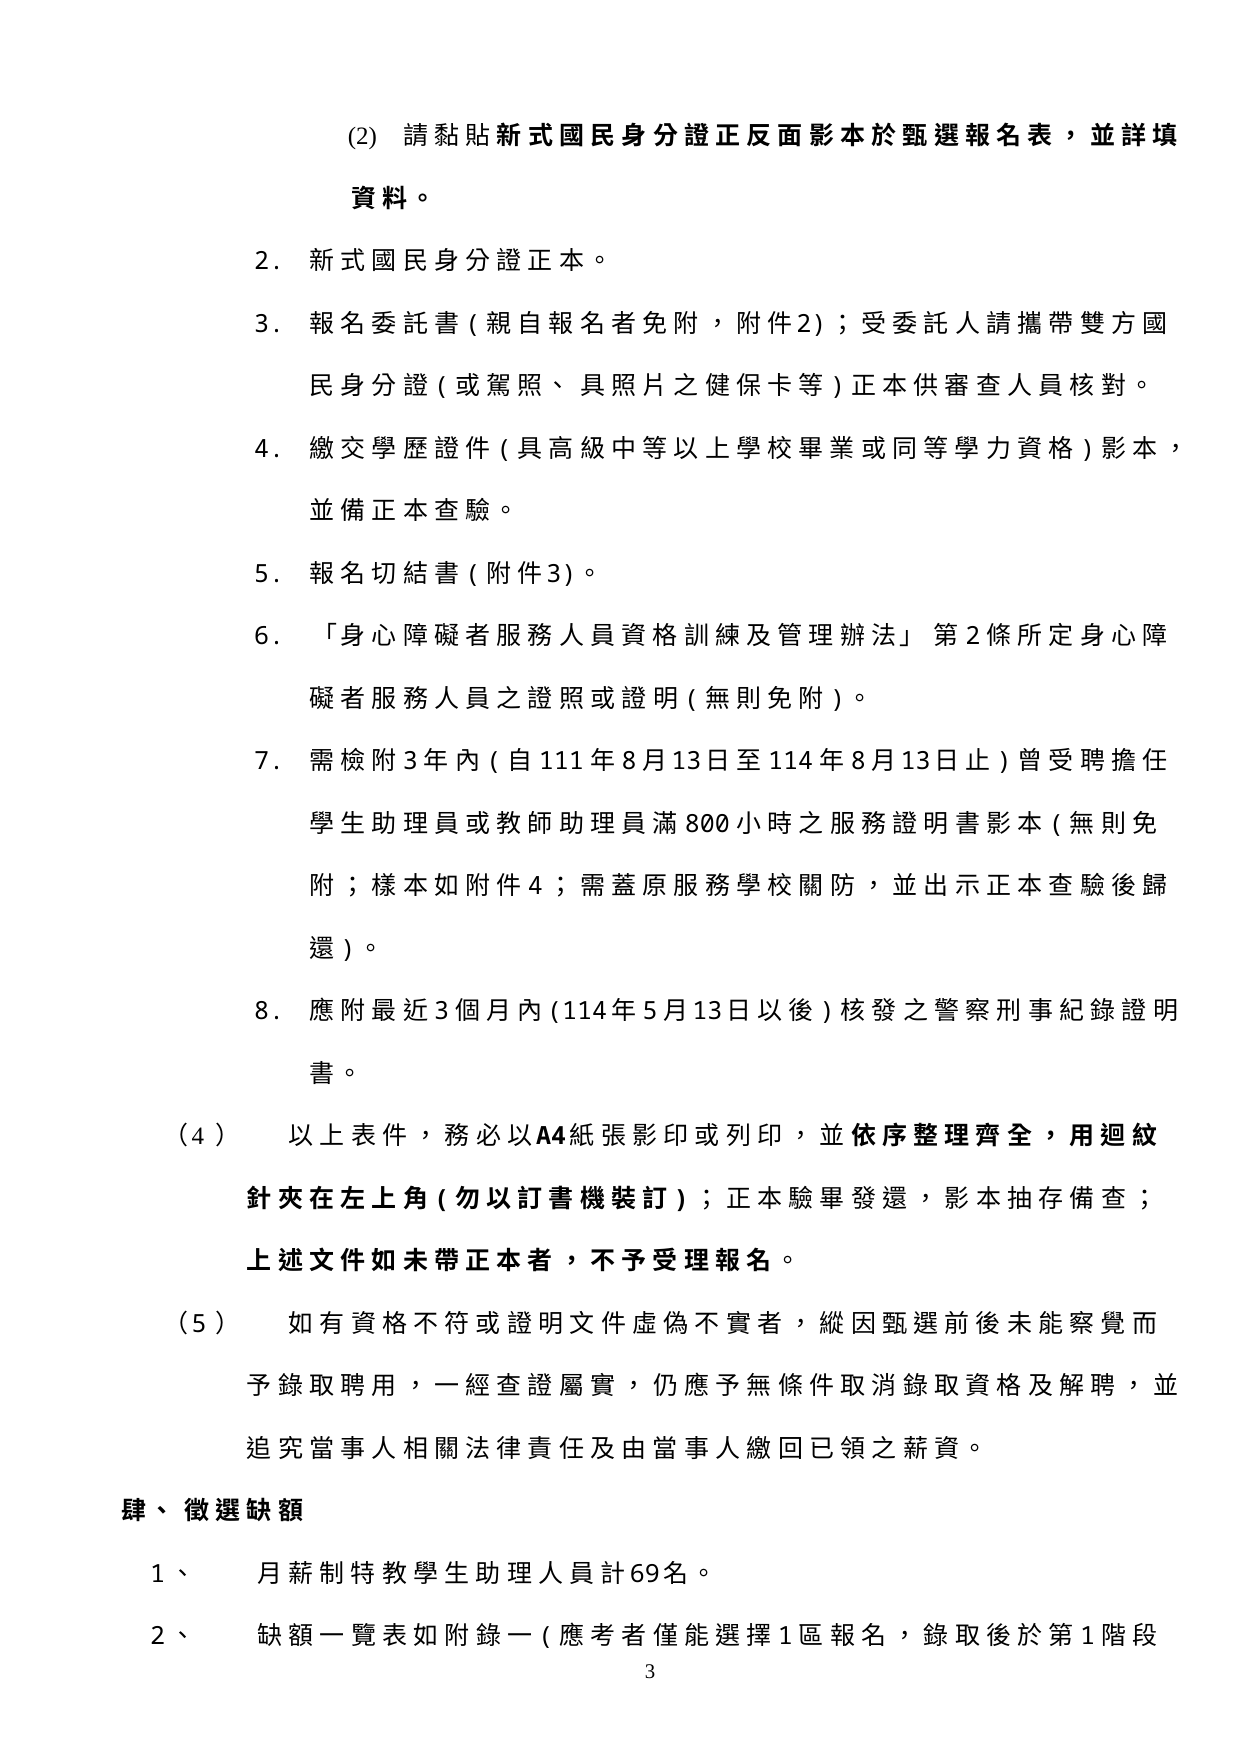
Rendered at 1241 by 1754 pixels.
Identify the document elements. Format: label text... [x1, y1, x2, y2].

list 新式國民身分證正本。 [251, 217, 1181, 280]
list 需檢附3年內(自111年8月13日至114年8月13日止)曾受聘擔任學生助理員或教師助理員滿800小時之服務證明書影本(無則免附；樣本如附件4；需蓋原服務學校關防，並出示正本查驗後歸還)。 [251, 717, 1181, 967]
list 月薪制特教學生助理人員計69名。 [148, 1530, 1181, 1592]
list 報名委託書(親自報名者免附，附件2)；受委託人請攜帶雙方國民身分證(或駕照、具照片之健保卡等)正本供審查人員核對。 [251, 280, 1181, 405]
list 缺額一覽表如附錄一(應考者僅能選擇1區報名，錄取後於第1階段 [148, 1592, 1181, 1655]
list 繳交學歷證件(具高級中等以上學校畢業或同等學力資格)影本，並備正本查驗。 [251, 405, 1181, 530]
text 肆、徵選缺額 [118, 1467, 1181, 1530]
list 「身心障礙者服務人員資格訓練及管理辦法」第2條所定身心障礙者服務人員之證照或證明(無則免附)。 [251, 592, 1181, 717]
list 以上表件，務必以A4紙張影印或列印，並依序整理齊全，用迴紋針夾在左上角(勿以訂書機裝訂)；正本驗畢發還，影本抽存備查；上述文件如未帶正本者，不予受理報名。 [160, 1092, 1181, 1280]
list 請黏貼新式國民身分證正反面影本於甄選報名表，並詳填資料。 [340, 92, 1181, 217]
list 報名切結書(附件3)。 [251, 530, 1181, 592]
list 如有資格不符或證明文件虛偽不實者，縱因甄選前後未能察覺而予錄取聘用，一經查證屬實，仍應予無條件取消錄取資格及解聘，並追究當事人相關法律責任及由當事人繳回已領之薪資。 [160, 1280, 1181, 1467]
list 應附最近3個月內(114年5月13日以後)核發之警察刑事紀錄證明書。 [251, 967, 1181, 1092]
